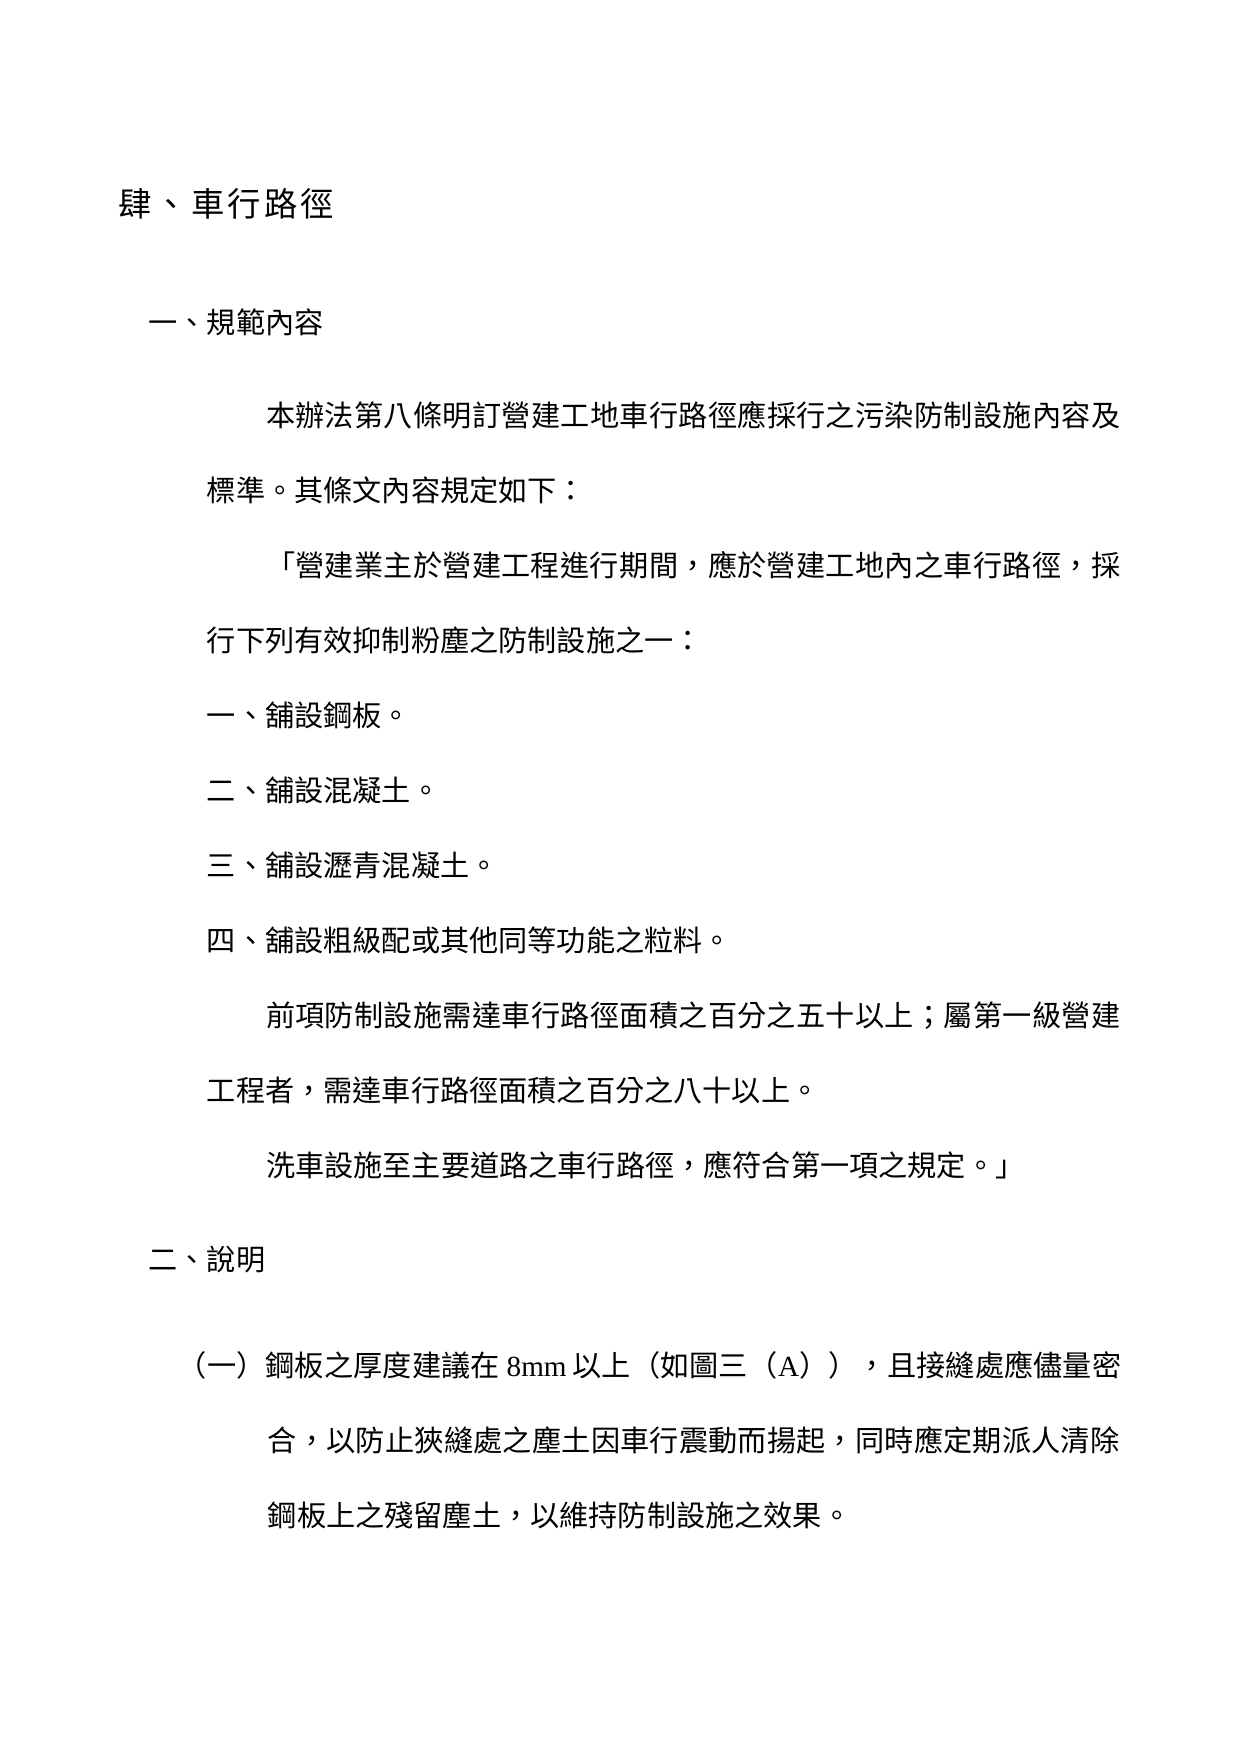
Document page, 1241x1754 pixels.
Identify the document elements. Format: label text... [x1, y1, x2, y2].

text 前項防制設施需達車行路徑面積之百分之五十以上；屬第一級營建工程者，需達車行路徑面積之百分之八十以上。 [207, 977, 1122, 1127]
text 一、規範內容 [148, 283, 1122, 358]
text 二、舖設混凝土。 [207, 752, 1122, 827]
text 二、說明 [148, 1220, 1122, 1295]
text 洗車設施至主要道路之車行路徑，應符合第一項之規定。」 [207, 1127, 1122, 1202]
text 「營建業主於營建工程進行期間，應於營建工地內之車行路徑，採行下列有效抑制粉塵之防制設施之一： [207, 527, 1122, 677]
text 一、舖設鋼板。 [207, 677, 1122, 752]
text 本辦法第八條明訂營建工地車行路徑應採行之污染防制設施內容及標準。其條文內容規定如下： [207, 377, 1122, 527]
text 肆、車行路徑 [118, 164, 1122, 239]
text （一）鋼板之厚度建議在8mm以上（如圖三（A）），且接縫處應儘量密合，以防止狹縫處之塵土因車行震動而揚起，同時應定期派人清除鋼板上之殘留塵土，以維持防制設施之效果。 [178, 1327, 1122, 1552]
text 四、舖設粗級配或其他同等功能之粒料。 [207, 902, 1122, 977]
text 三、舖設瀝青混凝土。 [207, 827, 1122, 902]
